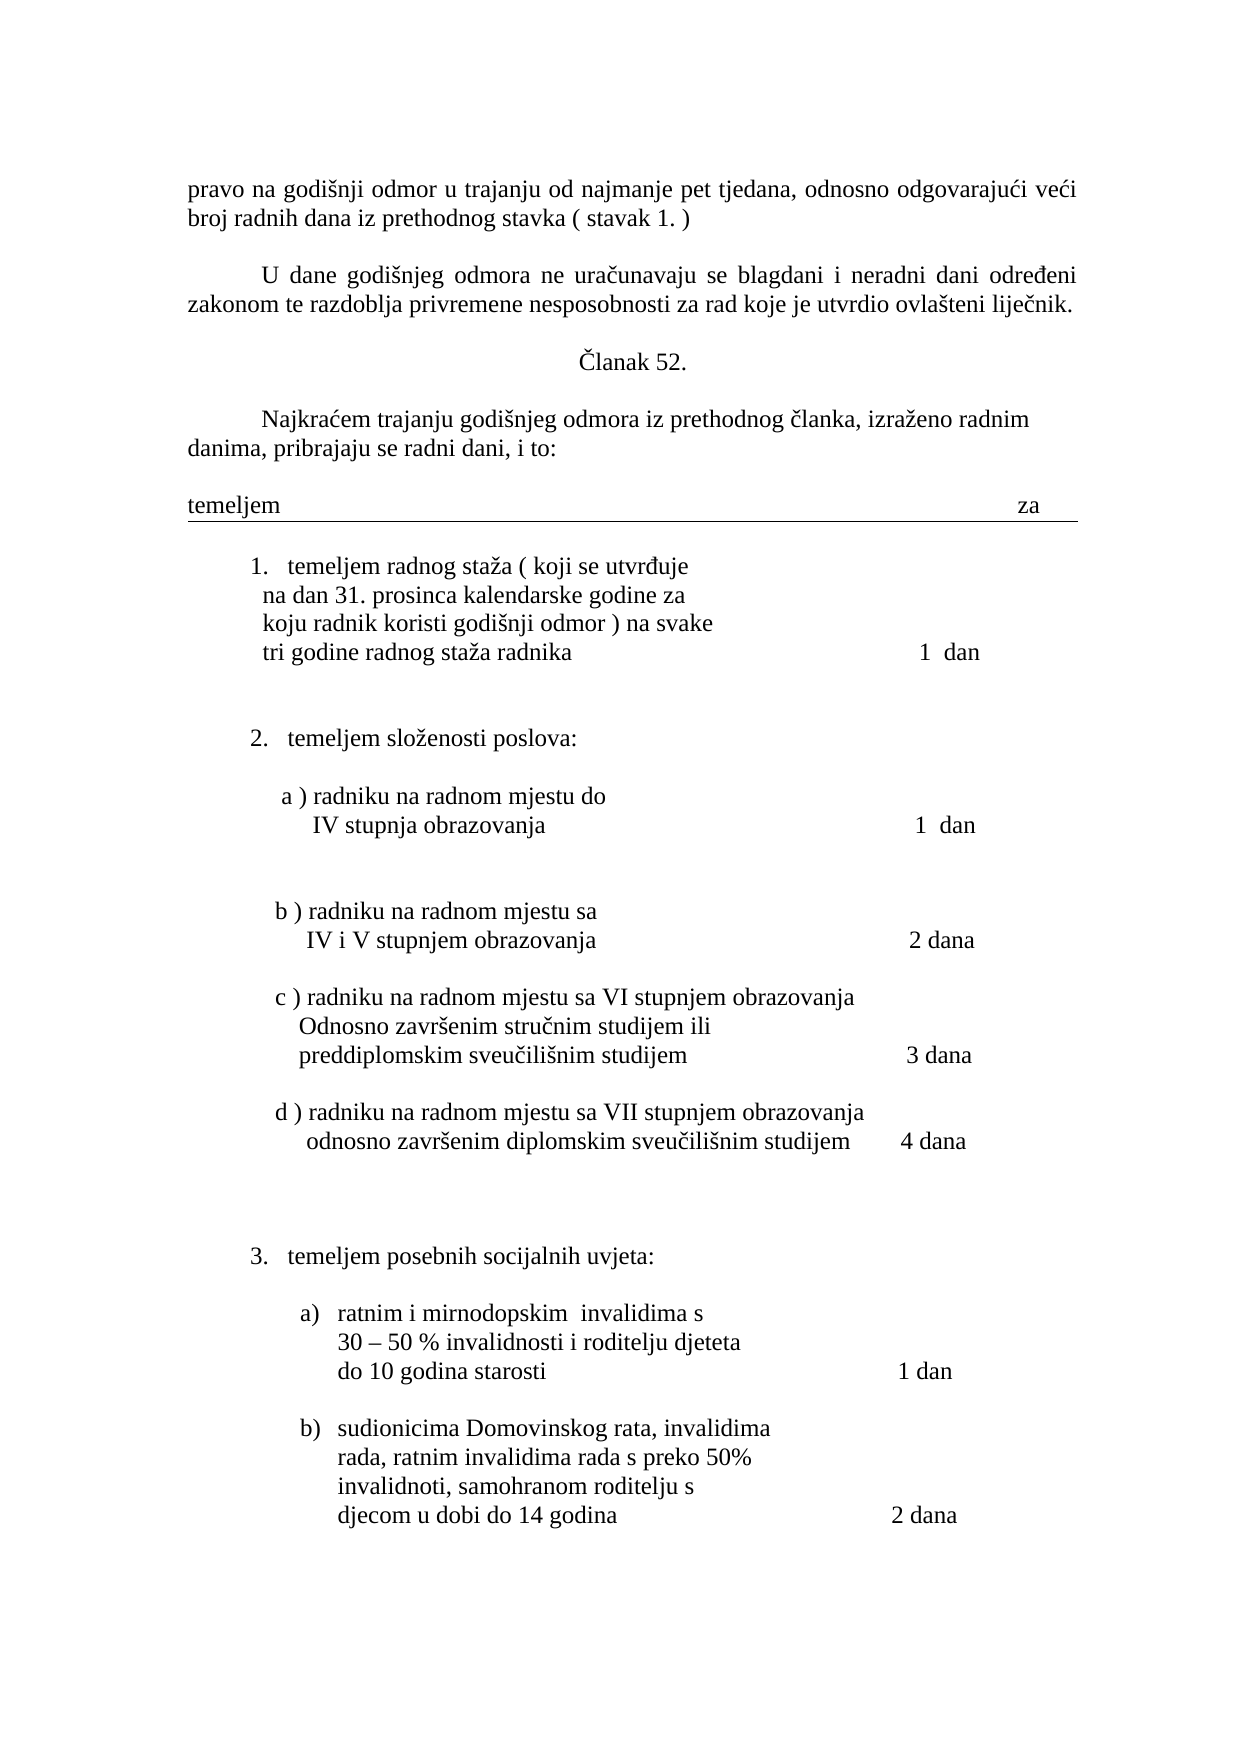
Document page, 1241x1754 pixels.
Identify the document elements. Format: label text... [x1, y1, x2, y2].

list sudionicima Domovinskog rata, invalidima [300, 1413, 1078, 1442]
text b ) radniku na radnom mjestu sa [187, 896, 1078, 925]
text Najkraćem trajanju godišnjeg odmora iz prethodnog članka, izraženo radnim danima, pribrajaju se radni dani, i to: [187, 404, 1078, 462]
text a ) radniku na radnom mjestu do [187, 781, 1078, 810]
text IV stupnja obrazovanja 1 dan [187, 810, 1078, 838]
text c ) radniku na radnom mjestu sa VI stupnjem obrazovanja [187, 982, 1078, 1011]
text pravo na godišnji odmor u trajanju od najmanje pet tjedana, odnosno odgovarajući veći broj radnih dana iz prethodnog stavka ( stavak 1. ) [187, 174, 1078, 232]
text temeljem za [187, 490, 1078, 522]
text koju radnik koristi godišnji odmor ) na svake [262, 608, 1078, 637]
text odnosno završenim diplomskim sveučilišnim studijem 4 dana [187, 1126, 1078, 1155]
text tri godine radnog staža radnika 1 dan [262, 637, 1078, 666]
text Odnosno završenim stručnim studijem ili [261, 1011, 1078, 1040]
text rada, ratnim invalidima rada s preko 50% [337, 1442, 1078, 1471]
list temeljem radnog staža ( koji se utvrđuje [250, 551, 1078, 580]
text preddiplomskim sveučilišnim studijem 3 dana [261, 1040, 1078, 1068]
text invalidnoti, samohranom roditelju s [337, 1471, 1078, 1500]
text djecom u dobi do 14 godina 2 dana [337, 1500, 1078, 1528]
text U dane godišnjeg odmora ne uračunavaju se blagdani i neradni dani određeni zakonom te razdoblja privremene nesposobnosti za rad koje je utvrdio ovlašteni liječnik. [187, 260, 1078, 318]
text do 10 godina starosti 1 dan [337, 1356, 1078, 1385]
text d ) radniku na radnom mjestu sa VII stupnjem obrazovanja [187, 1097, 1078, 1126]
text IV i V stupnjem obrazovanja 2 dana [187, 925, 1078, 953]
list temeljem složenosti poslova: [250, 723, 1078, 752]
text na dan 31. prosinca kalendarske godine za [262, 580, 1078, 608]
text 30 – 50 % invalidnosti i roditelju djeteta [337, 1327, 1078, 1356]
text Članak 52. [187, 347, 1078, 375]
list ratnim i mirnodopskim invalidima s [300, 1298, 1078, 1327]
list temeljem posebnih socijalnih uvjeta: [250, 1241, 1078, 1270]
